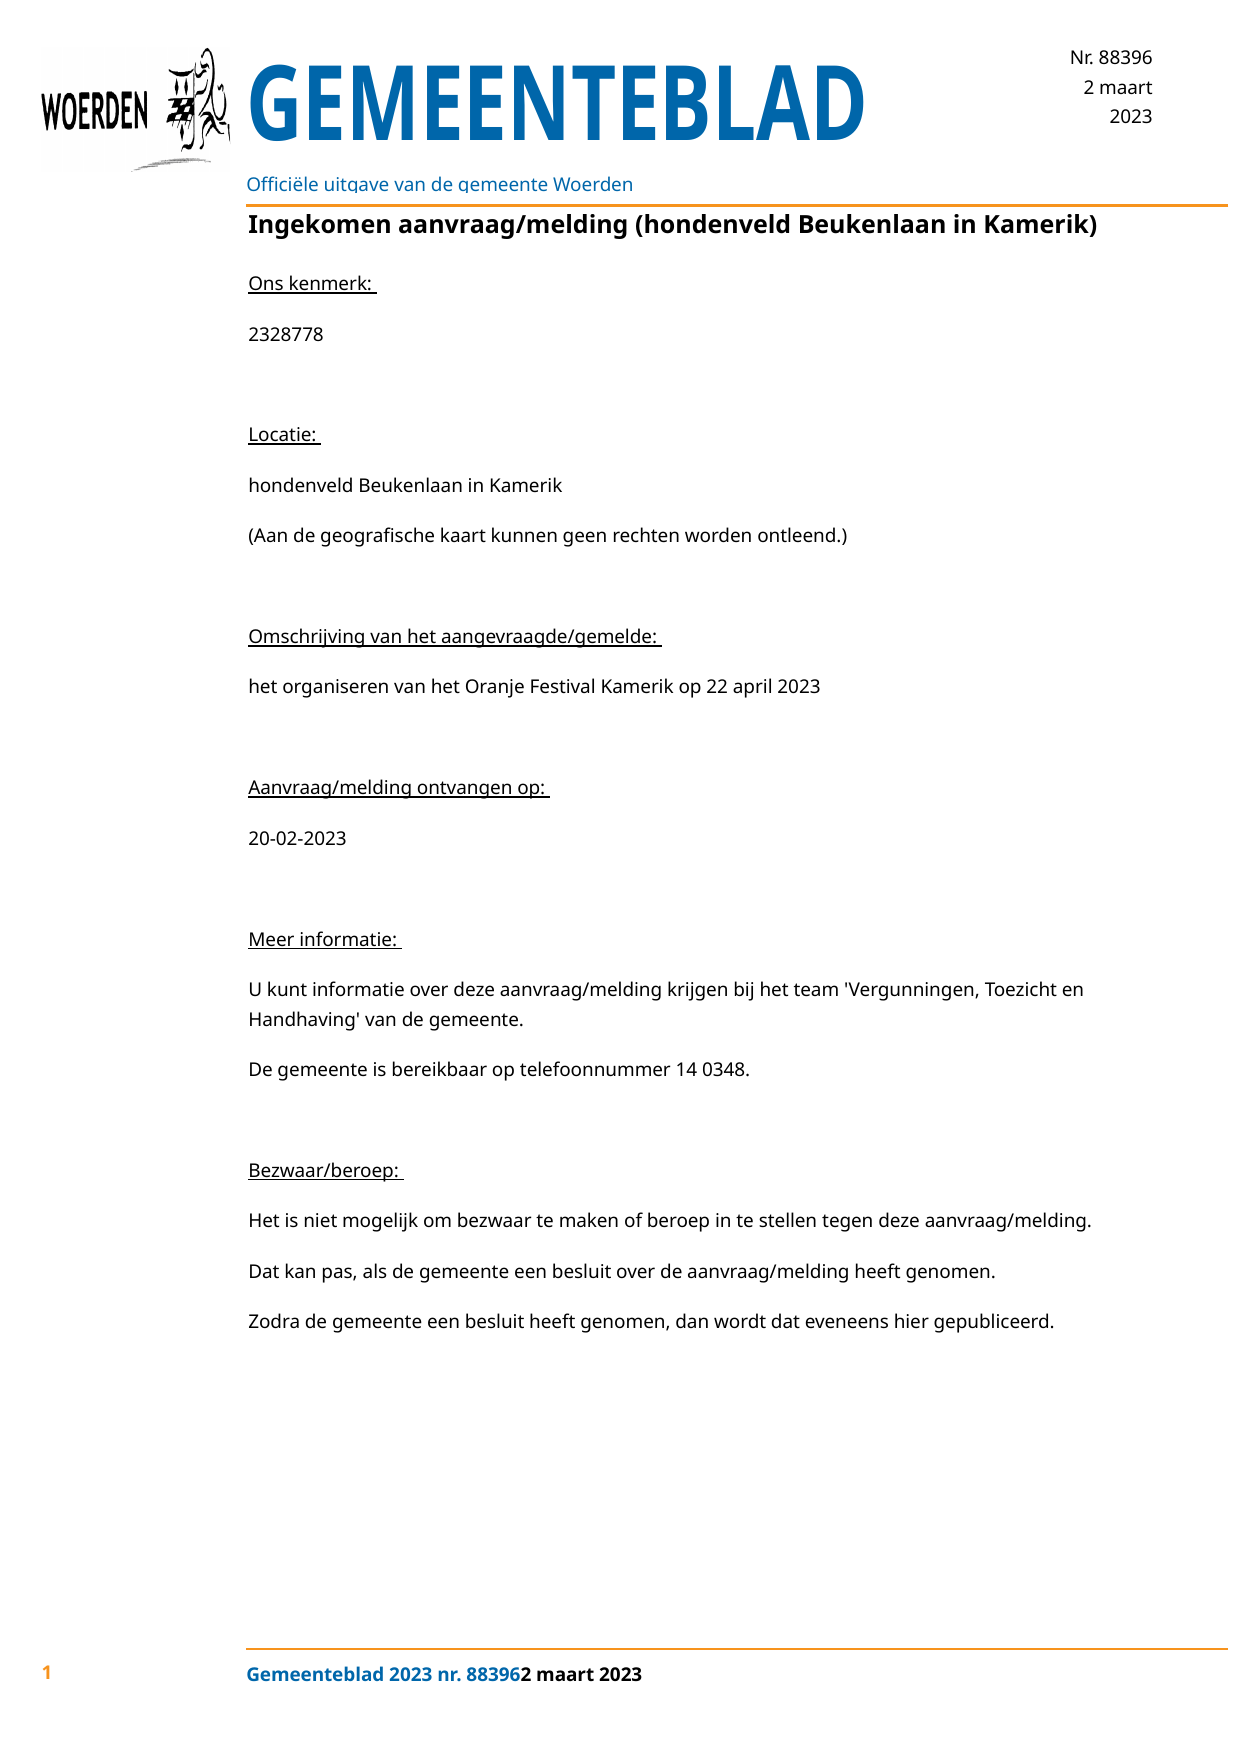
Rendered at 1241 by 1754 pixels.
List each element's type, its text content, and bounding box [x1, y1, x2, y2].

text Zodra de gemeente een besluit heeft genomen, dan wordt dat eveneens hier gepubliceerd. [248, 1308, 1152, 1334]
text Aanvraag/melding ontvangen op: [248, 774, 1152, 800]
text hondenveld Beukenlaan in Kamerik [248, 472, 1152, 498]
text Bezwaar/beroep: [248, 1157, 1152, 1183]
text Ingekomen aanvraag/melding (hondenveld Beukenlaan in Kamerik) [248, 207, 1152, 241]
text U kunt informatie over deze aanvraag/melding krijgen bij het team 'Vergunningen, Toezicht en Handhaving' van de gemeente. [248, 976, 1152, 1031]
text het organiseren van het Oranje Festival Kamerik op 22 april 2023 [248, 674, 1152, 699]
text Ons kenmerk: [248, 270, 1152, 296]
text Omschrijving van het aangevraagde/gemelde: [248, 623, 1152, 649]
text Het is niet mogelijk om bezwaar te maken of beroep in te stellen tegen deze aanvraag/melding. [248, 1207, 1152, 1233]
text Dat kan pas, als de gemeente een besluit over de aanvraag/melding heeft genomen. [248, 1258, 1152, 1283]
text (Aan de geografische kaart kunnen geen rechten worden ontleend.) [248, 522, 1152, 548]
text 20-02-2023 [248, 825, 1152, 851]
text Meer informatie: [248, 926, 1152, 951]
text 2328778 [248, 321, 1152, 346]
text Locatie: [248, 422, 1152, 447]
text De gemeente is bereikbaar op telefoonnummer 14 0348. [248, 1056, 1152, 1082]
picture [41, 47, 231, 172]
